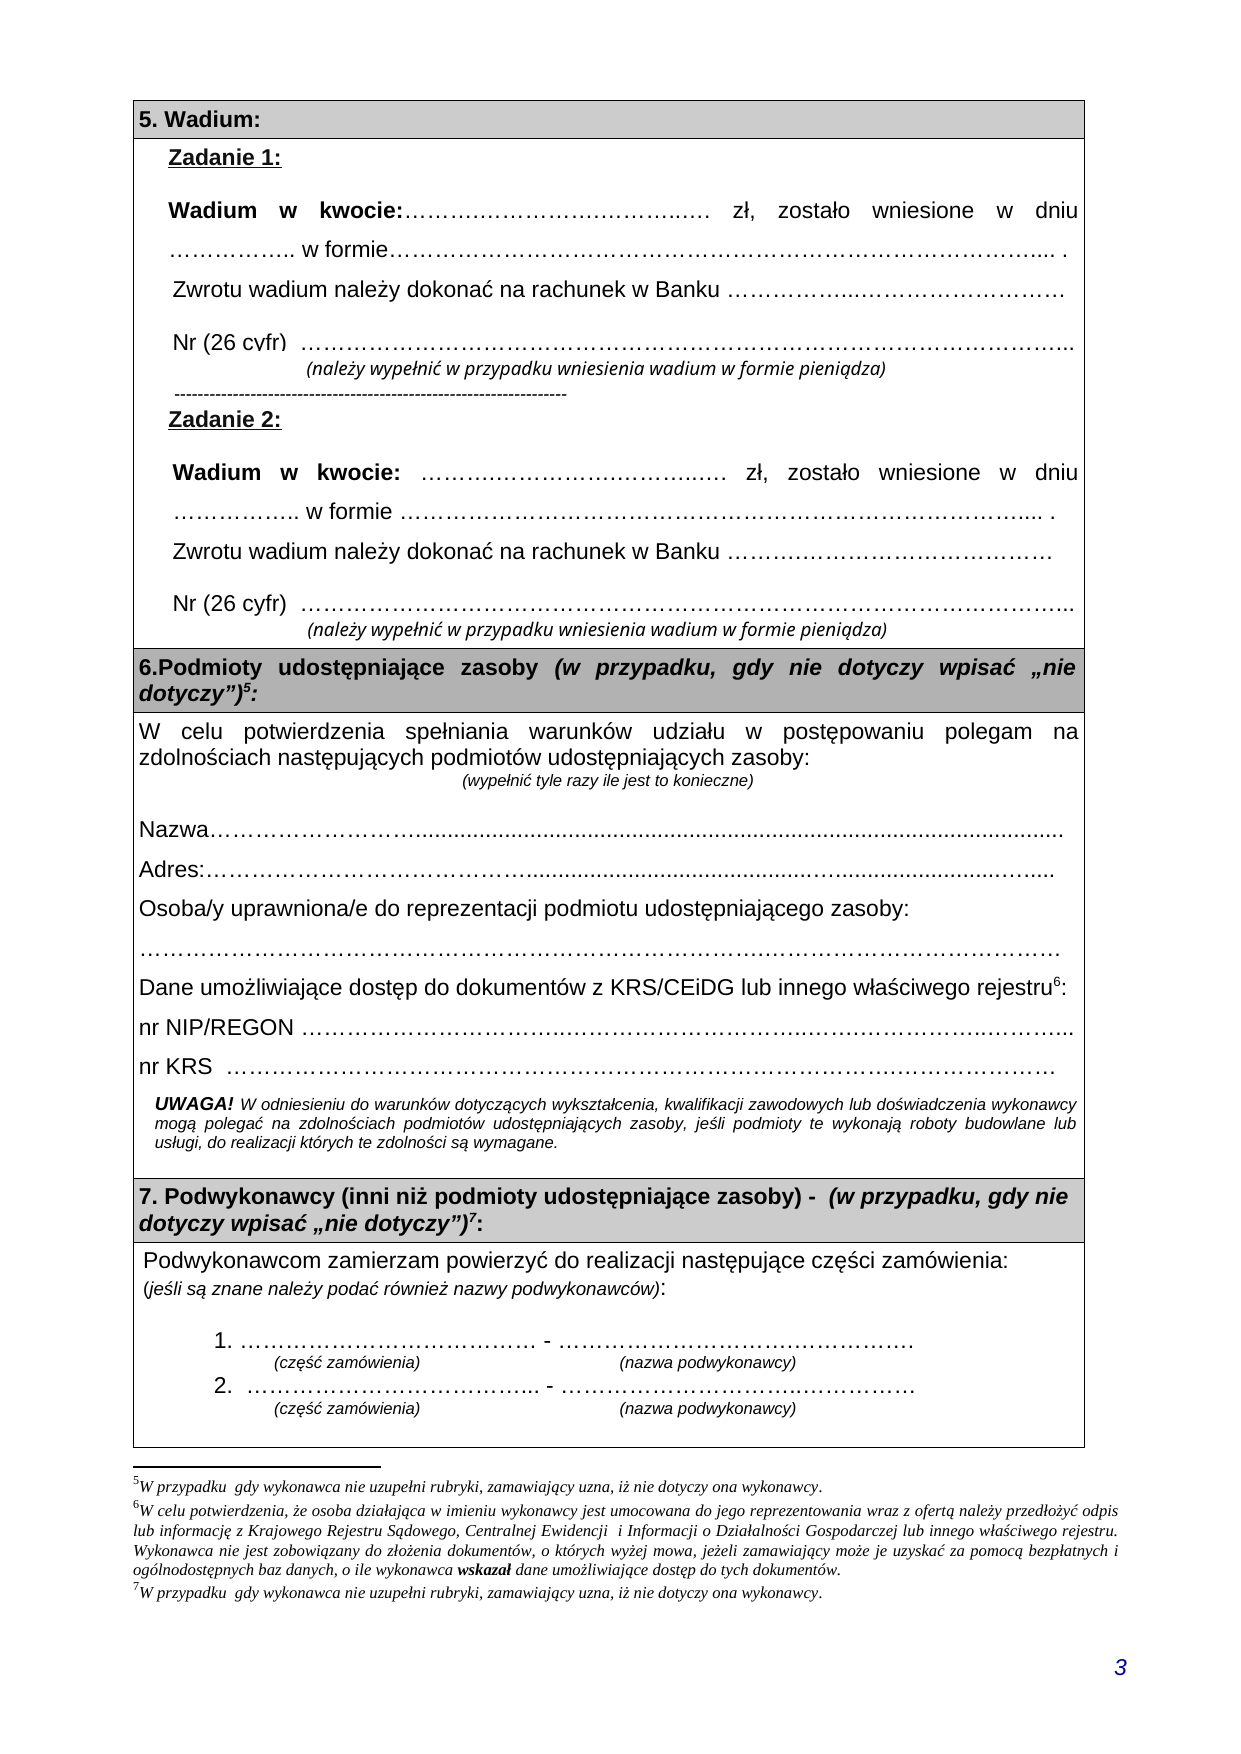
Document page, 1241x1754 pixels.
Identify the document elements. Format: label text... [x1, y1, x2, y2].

table_cell Zadanie 1: Wadium w kwocie:……….…………….………..…. zł, zostało wniesione w dniu …………….. w formie………………………………………………………………………….... . Zwrotu wadium należy dokonać na rachunek w Banku ……………...……………………… Nr (26 cyfr) ………………………………………………………………………………………... (należy wypełnić w przypadku wniesienia wadium w formie pieniądza) ------------------------------------------------------------------- Zadanie 2: Wadium w kwocie: ……….…………….………..…. zł, zostało wniesione w dniu …………….. w formie ……………………………………………………………………….... . Zwrotu wadium należy dokonać na rachunek w Banku ……….…………………………… Nr (26 cyfr) ………………………………………………………………………………………... (należy wypełnić w przypadku wniesienia wadium w formie pieniądza) [134, 139, 1084, 648]
table_cell W celu potwierdzenia spełniania warunków udziału w postępowaniu polegam na zdolnościach następujących podmiotów udostępniających zasoby: (wypełnić tyle razy ile jest to konieczne) Nazwa………………………...................................................................................................... Adres:…………………………………….............................................…..........................…..... Osoba/y uprawniona/e do reprezentacji podmiotu udostępniającego zasoby: ……………………………………………………………………….………………………………… Dane umożliwiające dostęp do dokumentów z KRS/CEiDG lub innego właściwego rejestru: nr NIP/REGON ……………………………..…………………………..…….……………..………... nr KRS …………………………………………………………………………….………………… UWAGA! W odniesieniu do warunków dotyczących wykształcenia, kwalifikacji zawodowych lub doświadczenia wykonawcy mogą polegać na zdolnościach podmiotów udostępniających zasoby, jeśli podmioty te wykonają roboty budowlane lub usługi, do realizacji których te zdolności są wymagane. [134, 713, 1084, 1177]
table_cell 5. Wadium: [134, 101, 1084, 138]
table_cell 6.Podmioty udostępniające zasoby (w przypadku, gdy nie dotyczy wpisać „nie dotyczy”): [134, 649, 1084, 712]
table_cell 7. Podwykonawcy (inni niż podmioty udostępniające zasoby) - (w przypadku, gdy nie dotyczy wpisać „nie dotyczy”): [134, 1179, 1084, 1242]
table_cell Podwykonawcom zamierzam powierzyć do realizacji następujące części zamówienia: (jeśli są znane należy podać również nazwy podwykonawców): 1. ………………………………… - ………………………….……………. (część zamówienia) (nazwa podwykonawcy) 2. ………………………………... - …………………………..…………… (część zamówienia) (nazwa podwykonawcy) [134, 1243, 1084, 1447]
